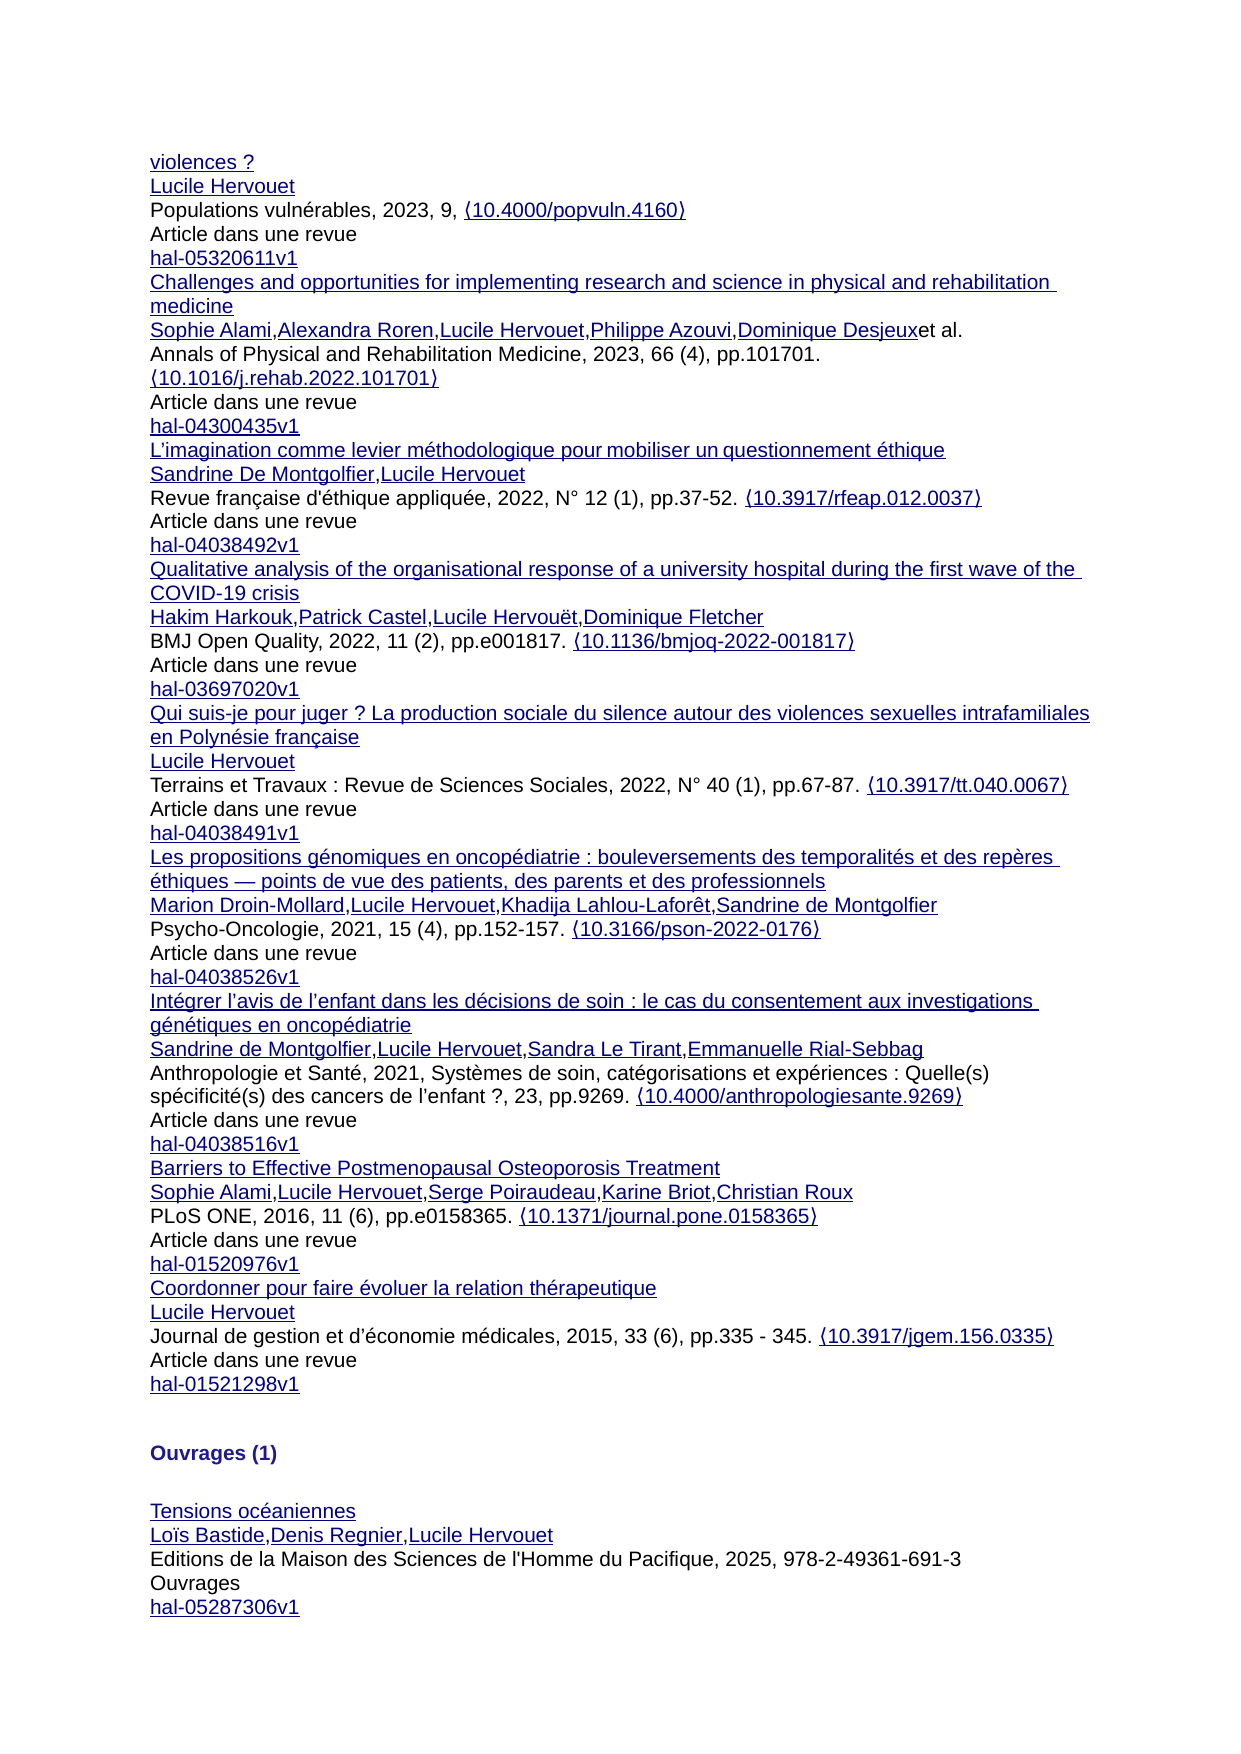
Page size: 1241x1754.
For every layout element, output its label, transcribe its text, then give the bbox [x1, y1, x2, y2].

table_cell Coordonner pour faire évoluer la relation thérapeutique Lucile Hervouet Journal de gestion et d’économie médicales, 2015, 33 (6), pp.335 - 345. ⟨10.3917/jgem.156.0335⟩ Article dans une revue hal-01521298v1 [150, 1276, 1090, 1396]
table_cell Les propositions génomiques en oncopédiatrie : bouleversements des temporalités et des repères éthiques — points de vue des patients, des parents et des professionnels Marion Droin-Mollard,Lucile Hervouet,Khadija Lahlou-Laforêt,Sandrine de Montgolfier Psycho-Oncologie, 2021, 15 (4), pp.152-157. ⟨10.3166/pson-2022-0176⟩ Article dans une revue hal-04038526v1 [150, 845, 1090, 988]
table_cell L’imagination comme levier méthodologique pour mobiliser un questionnement éthique Sandrine De Montgolfier,Lucile Hervouet Revue française d'éthique appliquée, 2022, N° 12 (1), pp.37-52. ⟨10.3917/rfeap.012.0037⟩ Article dans une revue hal-04038492v1 [150, 438, 1090, 557]
table_cell Challenges and opportunities for implementing research and science in physical and rehabilitation medicine Sophie Alami,Alexandra Roren,Lucile Hervouet,Philippe Azouvi,Dominique Desjeuxet al. Annals of Physical and Rehabilitation Medicine, 2023, 66 (4), pp.101701. ⟨10.1016/j.rehab.2022.101701⟩ Article dans une revue hal-04300435v1 [150, 270, 1090, 437]
table_header Tensions océaniennes Loïs Bastide,Denis Regnier,Lucile Hervouet Editions de la Maison des Sciences de l'Homme du Pacifique, 2025, 978-2-49361-691-3 Ouvrages hal-05287306v1 [150, 1499, 1090, 1619]
subtitle Ouvrages (1) [150, 1441, 1090, 1464]
table_cell Qualitative analysis of the organisational response of a university hospital during the first wave of the COVID-19 crisis Hakim Harkouk,Patrick Castel,Lucile Hervouët,Dominique Fletcher BMJ Open Quality, 2022, 11 (2), pp.e001817. ⟨10.1136/bmjoq-2022-001817⟩ Article dans une revue hal-03697020v1 [150, 557, 1090, 701]
table_cell en Polynésie française Lucile Hervouet Terrains et Travaux : Revue de Sciences Sociales, 2022, N° 40 (1), pp.67-87. ⟨10.3917/tt.040.0067⟩ Article dans une revue hal-04038491v1 [150, 723, 1090, 845]
table_cell Qui suis-je pour juger ? La production sociale du silence autour des violences sexuelles intrafamiliales [150, 701, 1090, 722]
table_cell Intégrer l’avis de l’enfant dans les décisions de soin : le cas du consentement aux investigations génétiques en oncopédiatrie Sandrine de Montgolfier,Lucile Hervouet,Sandra Le Tirant,Emmanuelle Rial-Sebbag Anthropologie et Santé, 2021, Systèmes de soin, catégorisations et expériences : Quelle(s) spécificité(s) des cancers de l’enfant ?, 23, pp.9269. ⟨10.4000/anthropologiesante.9269⟩ Article dans une revue hal-04038516v1 [150, 989, 1090, 1156]
table_cell violences ? Lucile Hervouet Populations vulnérables, 2023, 9, ⟨10.4000/popvuln.4160⟩ Article dans une revue hal-05320611v1 [150, 150, 1090, 270]
table_cell Barriers to Effective Postmenopausal Osteoporosis Treatment Sophie Alami,Lucile Hervouet,Serge Poiraudeau,Karine Briot,Christian Roux PLoS ONE, 2016, 11 (6), pp.e0158365. ⟨10.1371/journal.pone.0158365⟩ Article dans une revue hal-01520976v1 [150, 1156, 1090, 1276]
